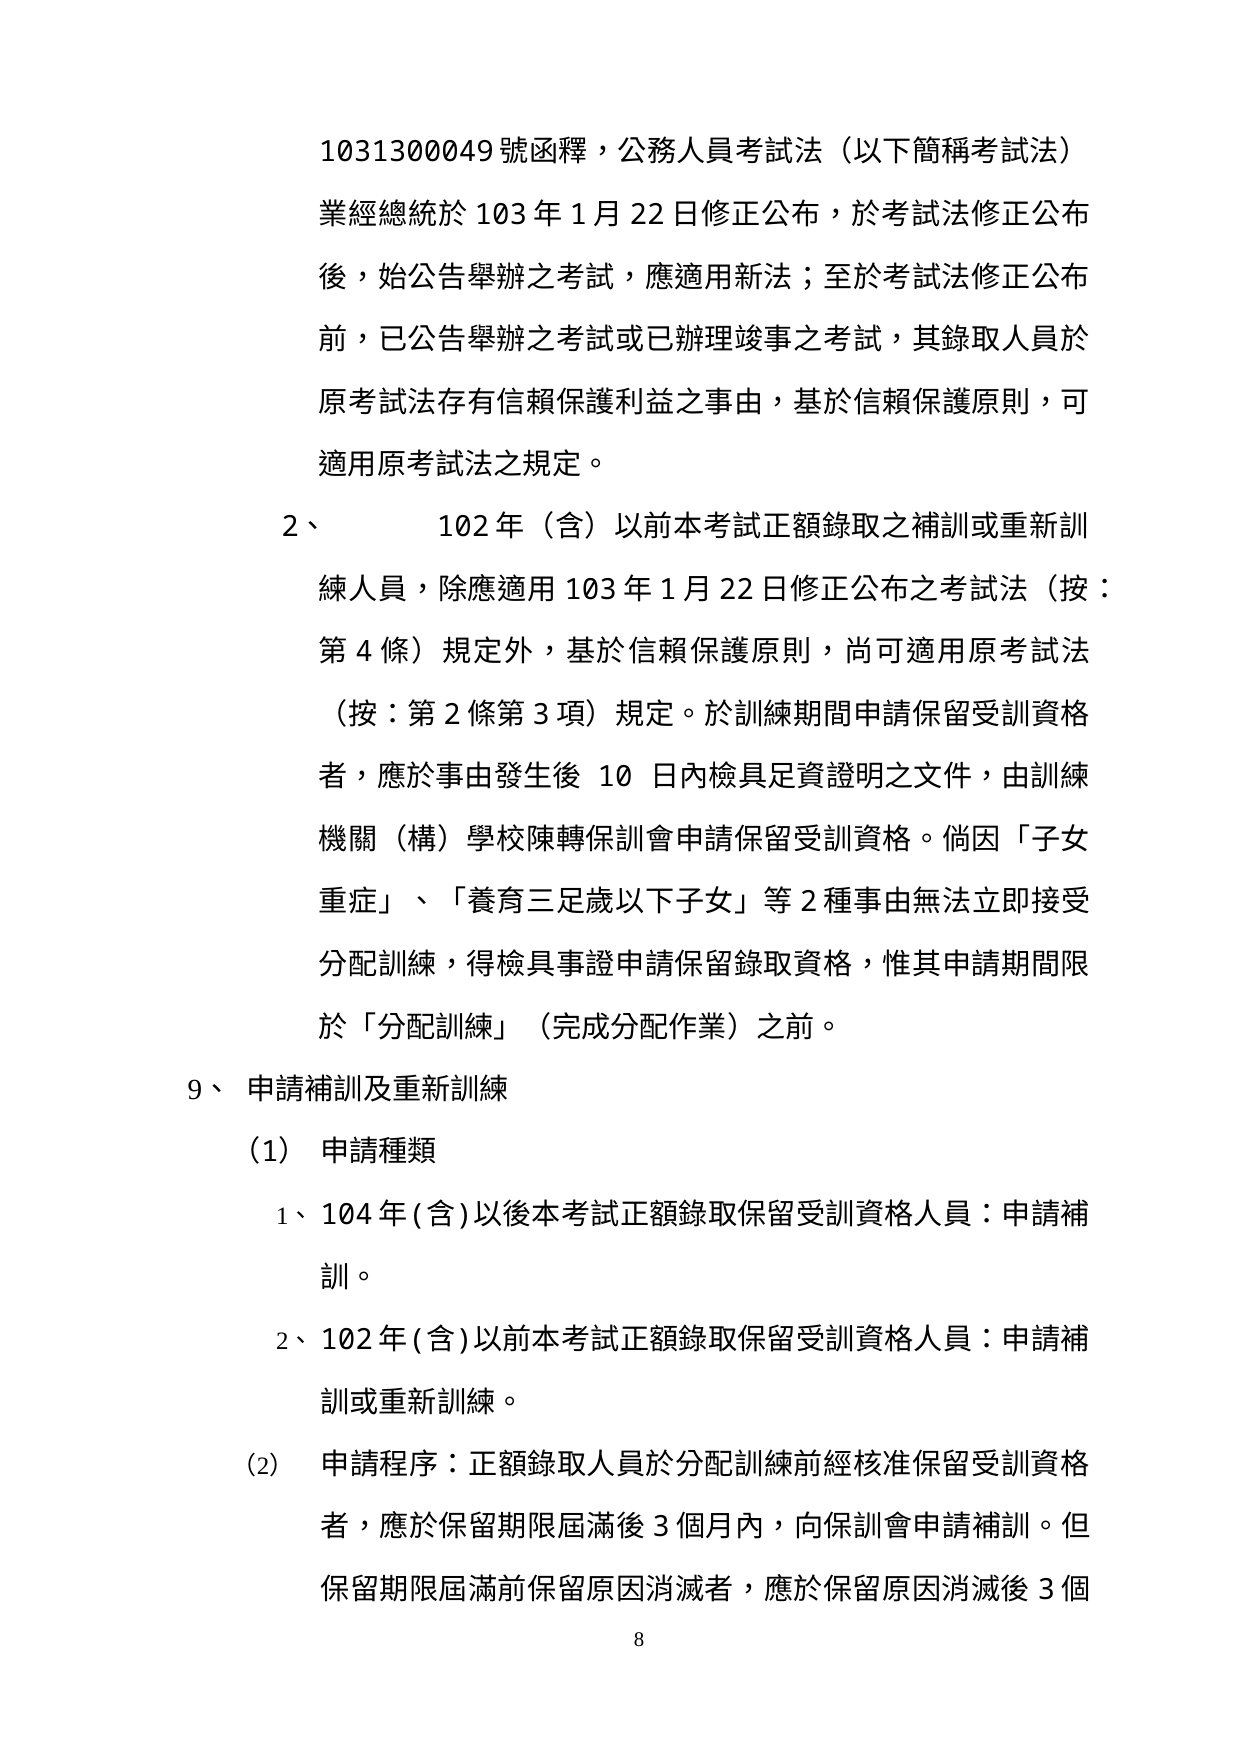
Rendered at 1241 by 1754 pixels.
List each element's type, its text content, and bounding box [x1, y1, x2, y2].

list 104年(含)以後本考試正額錄取保留受訓資格人員：申請補訓。 [276, 1170, 1090, 1295]
list 102年（含）以前本考試正額錄取之補訓或重新訓練人員，除應適用103年1月22日修正公布之考試法（按：第4條）規定外，基於信賴保護原則，尚可適用原考試法（按：第2條第3項）規定。於訓練期間申請保留受訓資格者，應於事由發生後 10 日內檢具足資證明之文件，由訓練機關（構）學校陳轉保訓會申請保留受訓資格。倘因「子女重症」、「養育三足歲以下子女」等2種事由無法立即接受分配訓練，得檢具事證申請保留錄取資格，惟其申請期間限於「分配訓練」（完成分配作業）之前。 [281, 483, 1090, 1045]
list 102年(含)以前本考試正額錄取保留受訓資格人員：申請補訓或重新訓練。 [276, 1295, 1090, 1420]
list 申請補訓及重新訓練 [187, 1045, 1090, 1108]
list 1031300049號函釋，公務人員考試法（以下簡稱考試法）業經總統於103年1月22日修正公布，於考試法修正公布後，始公告舉辦之考試，應適用新法；至於考試法修正公布前，已公告舉辦之考試或已辦理竣事之考試，其錄取人員於原考試法存有信賴保護利益之事由，基於信賴保護原則，可適用原考試法之規定。 [281, 108, 1090, 483]
list 申請程序：正額錄取人員於分配訓練前經核准保留受訓資格者，應於保留期限屆滿後3個月內，向保訓會申請補訓。但保留期限屆滿前保留原因消滅者，應於保留原因消滅後3個 [232, 1420, 1090, 1608]
list 申請種類 [232, 1108, 1090, 1170]
